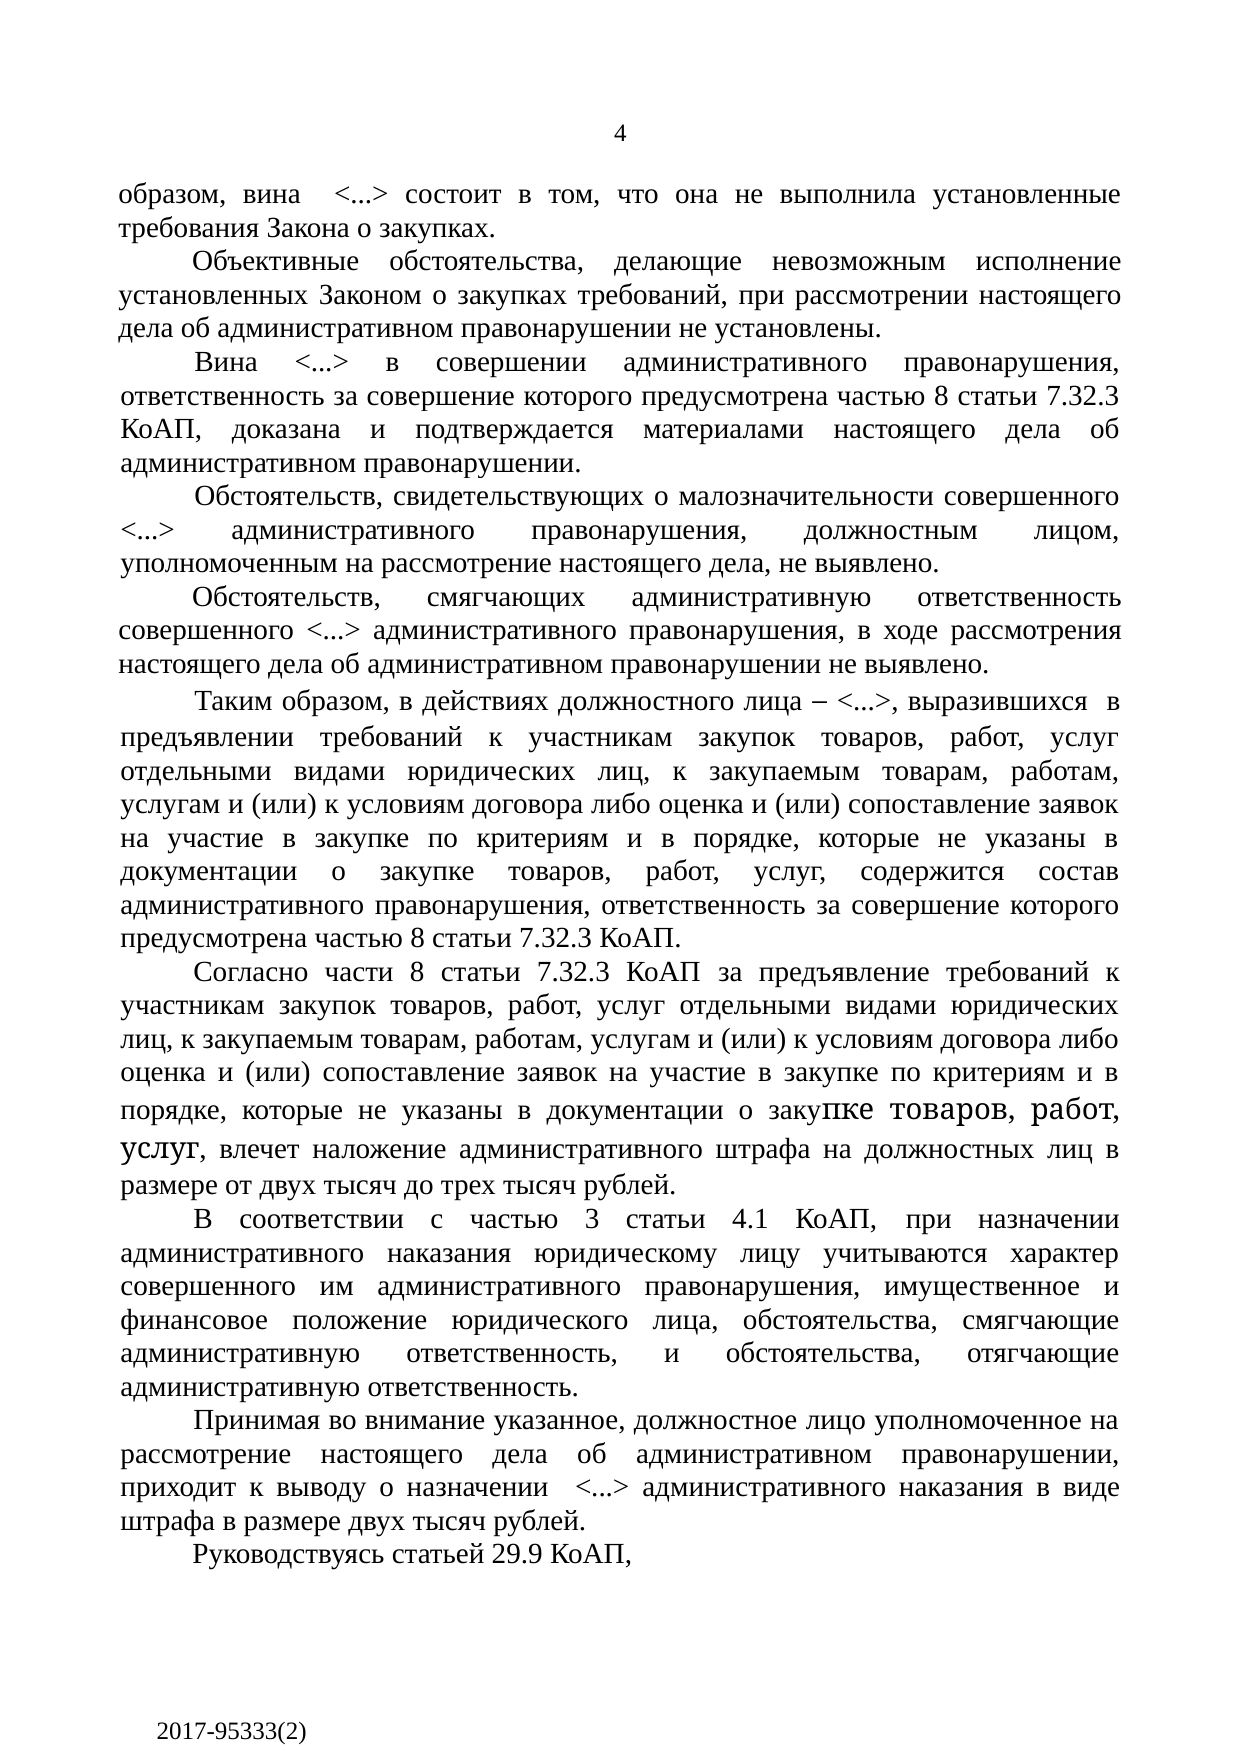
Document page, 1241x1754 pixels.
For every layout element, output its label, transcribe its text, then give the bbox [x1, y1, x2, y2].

text Обстоятельств, смягчающих административную ответственность совершенного <...> административного правонарушения, в ходе рассмотрения настоящего дела об административном правонарушении не выявлено. [118, 579, 1122, 679]
text Вина <...> в совершении административного правонарушения, ответственность за совершение которого предусмотрена частью 8 статьи 7.32.3 КоАП, доказана и подтверждается материалами настоящего дела об административном правонарушении. [120, 344, 1120, 478]
text Руководствуясь статьей 29.9 КоАП, [118, 1537, 1122, 1570]
text Согласно части 8 статьи 7.32.3 КоАП за предъявление требований к участникам закупок товаров, работ, услуг отдельными видами юридических лиц, к закупаемым товарам, работам, услугам и (или) к условиям договора либо оценка и (или) сопоставление заявок на участие в закупке по критериям и в порядке, которые не указаны в документации о закупке товаров, работ, услуг, влечет наложение административного штрафа на должностных лиц в размере от двух тысяч до трех тысяч рублей. [120, 954, 1120, 1201]
text Обстоятельств, свидетельствующих о малозначительности совершенного <...> административного правонарушения, должностным лицом, уполномоченным на рассмотрение настоящего дела, не выявлено. [120, 478, 1120, 579]
text Таким образом, в действиях должностного лица – <...>, выразившихся в предъявлении требований к участникам закупок товаров, работ, услуг отдельными видами юридических лиц, к закупаемым товарам, работам, услугам и (или) к условиям договора либо оценка и (или) сопоставление заявок на участие в закупке по критериям и в порядке, которые не указаны в документации о закупке товаров, работ, услуг, содержится состав административного правонарушения, ответственность за совершение которого предусмотрена частью 8 статьи 7.32.3 КоАП. [120, 679, 1120, 954]
text Объективные обстоятельства, делающие невозможным исполнение установленных Законом о закупках требований, при рассмотрении настоящего дела об административном правонарушении не установлены. [118, 243, 1122, 344]
text В соответствии с частью 3 статьи 4.1 КоАП, при назначении административного наказания юридическому лицу учитываются характер совершенного им административного правонарушения, имущественное и финансовое положение юридического лица, обстоятельства, смягчающие административную ответственность, и обстоятельства, отягчающие административную ответственность. [120, 1201, 1120, 1402]
text образом, вина <...> состоит в том, что она не выполнила установленные требования Закона о закупках. [118, 176, 1122, 243]
text Принимая во внимание указанное, должностное лицо уполномоченное на рассмотрение настоящего дела об административном правонарушении, приходит к выводу о назначении <...> административного наказания в виде штрафа в размере двух тысяч рублей. [120, 1402, 1120, 1537]
